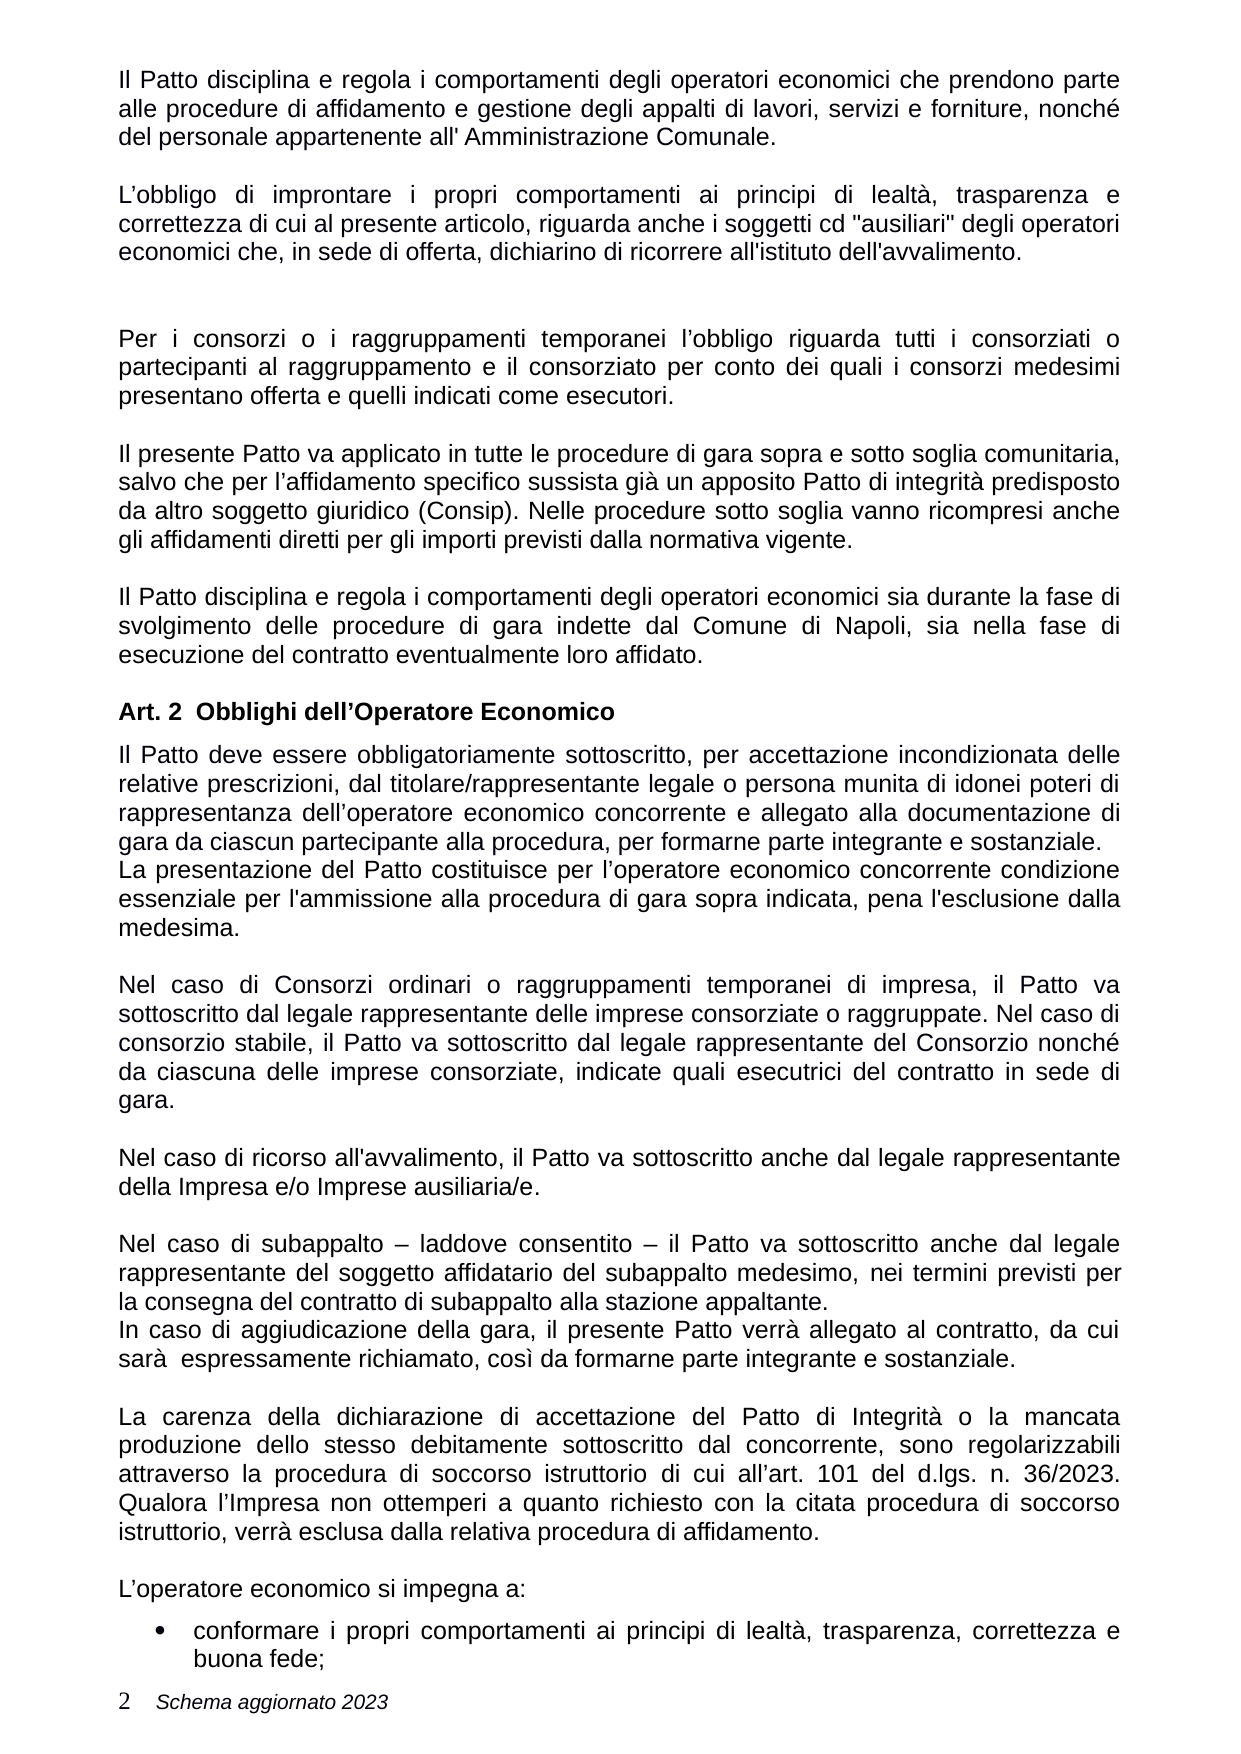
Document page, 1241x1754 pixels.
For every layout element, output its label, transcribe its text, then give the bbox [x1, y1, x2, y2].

subtitle Il presente Patto va applicato in tutte le procedure di gara sopra e sotto soglia comunitaria, salvo che per l’affidamento specifico sussista già un apposito Patto di integrità predisposto da altro soggetto giuridico (Consip). Nelle procedure sotto soglia vanno ricompresi anche gli affidamenti diretti per gli importi previsti dalla normativa vigente. [118, 439, 1122, 554]
text L’obbligo di improntare i propri comportamenti ai principi di lealtà, trasparenza e correttezza di cui al presente articolo, riguarda anche i soggetti cd "ausiliari" degli operatori economici che, in sede di offerta, dichiarino di ricorrere all'istituto dell'avvalimento. [118, 180, 1122, 266]
text L’operatore economico si impegna a: [118, 1574, 1122, 1603]
text Nel caso di subappalto – laddove consentito – il Patto va sottoscritto anche dal legale rappresentante del soggetto affidatario del subappalto medesimo, nei termini previsti per la consegna del contratto di subappalto alla stazione appaltante. [118, 1229, 1122, 1316]
text Il Patto disciplina e regola i comportamenti degli operatori economici che prendono parte alle procedure di affidamento e gestione degli appalti di lavori, servizi e forniture, nonché del personale appartenente all' Amministrazione Comunale. [118, 65, 1122, 151]
text Art. 2 Obblighi dell’Operatore Economico [118, 697, 1122, 726]
subtitle Il Patto disciplina e regola i comportamenti degli operatori economici sia durante la fase di svolgimento delle procedure di gara indette dal Comune di Napoli, sia nella fase di esecuzione del contratto eventualmente loro affidato. [118, 582, 1122, 669]
list conformare i propri comportamenti ai principi di lealtà, trasparenza, correttezza e buona fede; [156, 1616, 1122, 1673]
text La presentazione del Patto costituisce per l’operatore economico concorrente condizione essenziale per l'ammissione alla procedura di gara sopra indicata, pena l'esclusione dalla medesima. [118, 856, 1122, 942]
text Il Patto deve essere obbligatoriamente sottoscritto, per accettazione incondizionata delle relative prescrizioni, dal titolare/rappresentante legale o persona munita di idonei poteri di rappresentanza dell’operatore economico concorrente e allegato alla documentazione di gara da ciascun partecipante alla procedura, per formarne parte integrante e sostanziale. [118, 741, 1122, 856]
text La carenza della dichiarazione di accettazione del Patto di Integrità o la mancata produzione dello stesso debitamente sottoscritto dal concorrente, sono regolarizzabili attraverso la procedura di soccorso istruttorio di cui all’art. 101 del d.lgs. n. 36/2023. Qualora l’Impresa non ottemperi a quanto richiesto con la citata procedura di soccorso istruttorio, verrà esclusa dalla relativa procedura di affidamento. [118, 1402, 1122, 1546]
text Nel caso di ricorso all'avvalimento, il Patto va sottoscritto anche dal legale rappresentante della Impresa e/o Imprese ausiliaria/e. [118, 1143, 1122, 1201]
text Per i consorzi o i raggruppamenti temporanei l’obbligo riguarda tutti i consorziati o partecipanti al raggruppamento e il consorziato per conto dei quali i consorzi medesimi presentano offerta e quelli indicati come esecutori. [118, 324, 1122, 410]
text In caso di aggiudicazione della gara, il presente Patto verrà allegato al contratto, da cui sarà espressamente richiamato, così da formarne parte integrante e sostanziale. [118, 1316, 1122, 1373]
text Nel caso di Consorzi ordinari o raggruppamenti temporanei di impresa, il Patto va sottoscritto dal legale rappresentante delle imprese consorziate o raggruppate. Nel caso di consorzio stabile, il Patto va sottoscritto dal legale rappresentante del Consorzio nonché da ciascuna delle imprese consorziate, indicate quali esecutrici del contratto in sede di gara. [118, 971, 1122, 1114]
